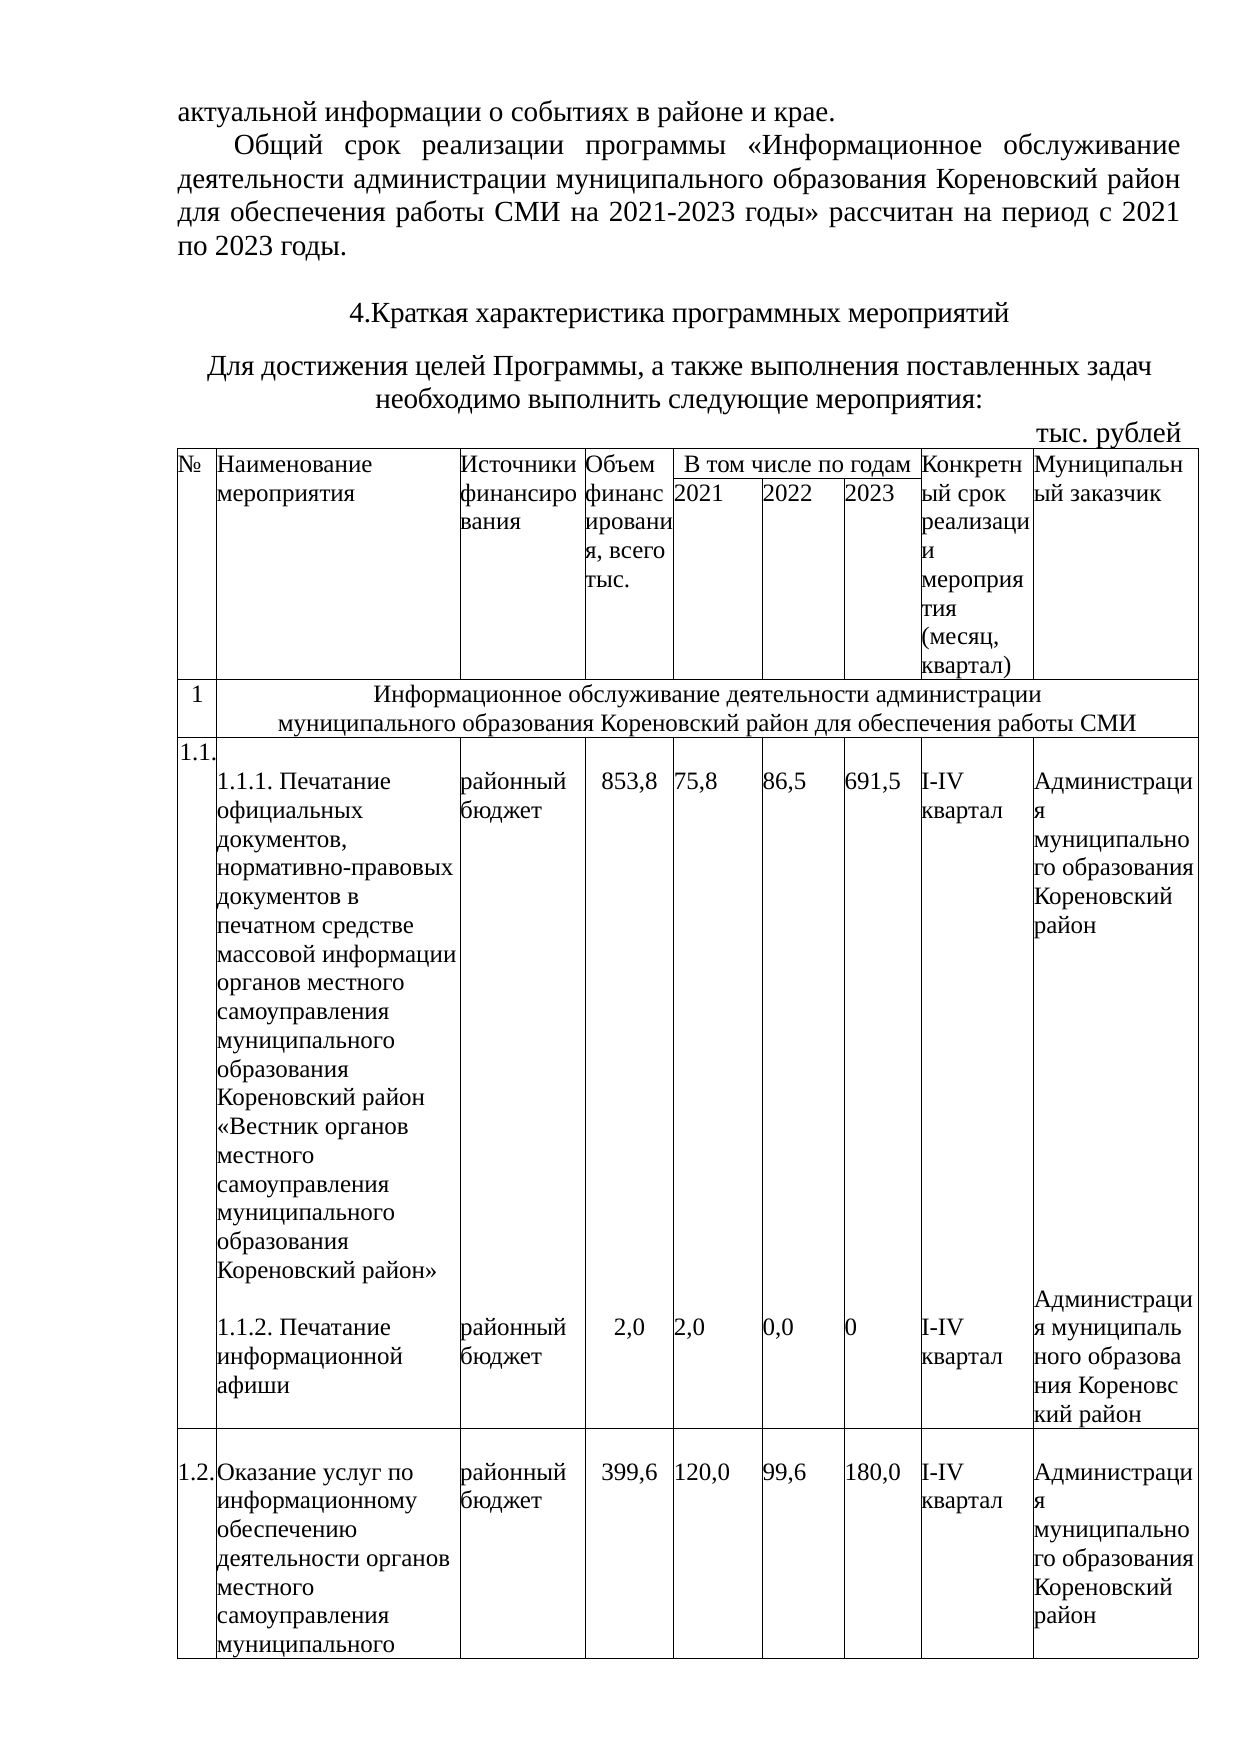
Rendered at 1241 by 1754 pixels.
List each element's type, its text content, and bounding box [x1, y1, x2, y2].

table_cell 399,6 [586, 1429, 673, 1658]
table_cell 2023 [845, 479, 921, 679]
table_header Наименование мероприятия [217, 449, 460, 679]
table_cell районный бюджет [461, 1429, 585, 1658]
table_cell 1.1. [178, 738, 216, 1427]
table_cell 1 [178, 680, 216, 737]
text Для достижения целей Программы, а также выполнения поставленных задач необходимо выполнить следующие мероприятия: [177, 348, 1181, 415]
text 4.Краткая характеристика программных мероприятий [177, 295, 1181, 328]
table_cell районный бюджет районный бюджет [461, 738, 585, 1427]
table_cell 2021 [674, 479, 762, 679]
table_cell I-IV квартал [922, 1429, 1033, 1658]
table_cell 1.1.1. Печатание официальных документов, нормативно-правовых документов в печатном средстве массовой информации органов местного самоуправления муниципального образования Кореновский район «Вестник органов местного самоуправления муниципального образования Кореновский район» 1.1.2. Печатание информационной афиши [217, 738, 460, 1427]
table_cell Информационное обслуживание деятельности администрации муниципального образования Кореновский район для обеспечения работы СМИ [217, 680, 1198, 737]
table_cell 1.2. [178, 1429, 216, 1658]
table_header Объем финансирования, всего тыс. [586, 449, 673, 679]
table_header Конкретный срок реализации мероприятия (месяц, квартал) [922, 449, 1033, 679]
table_cell 99,6 [763, 1429, 844, 1658]
table_cell 180,0 [845, 1429, 921, 1658]
table_cell Администрация муниципального образования Кореновский район Администрация муниципаль ного образова ния Кореновс кий район [1034, 738, 1198, 1427]
table_header Источники финансирования [461, 449, 585, 679]
table_cell Администрация муниципального образования Кореновский район [1034, 1429, 1198, 1658]
table_cell 120,0 [674, 1429, 762, 1658]
table_cell 2022 [763, 479, 844, 679]
text актуальной информации о событиях в районе и крае. [177, 94, 1181, 127]
table_header Муниципальный заказчик [1034, 449, 1198, 679]
table_cell I-IV квартал I-IV квартал [922, 738, 1033, 1427]
table_cell 853,8 2,0 [586, 738, 673, 1427]
table_header В том числе по годам [674, 449, 921, 478]
text тыс. рублей [177, 415, 1181, 448]
table_cell 75,8 2,0 [674, 738, 762, 1427]
table_cell 86,5 0,0 [763, 738, 844, 1427]
table_cell Оказание услуг по информационному обеспечению деятельности органов местного самоуправления муниципального образования Кореновский район в сети Интернет [217, 1429, 460, 1658]
table_header № [178, 449, 216, 679]
text Общий срок реализации программы «Информационное обслуживание деятельности администрации муниципального образования Кореновский район для обеспечения работы СМИ на 2021-2023 годы» рассчитан на период с 2021 по 2023 годы. [177, 127, 1181, 261]
table_cell 691,5 0 [845, 738, 921, 1427]
